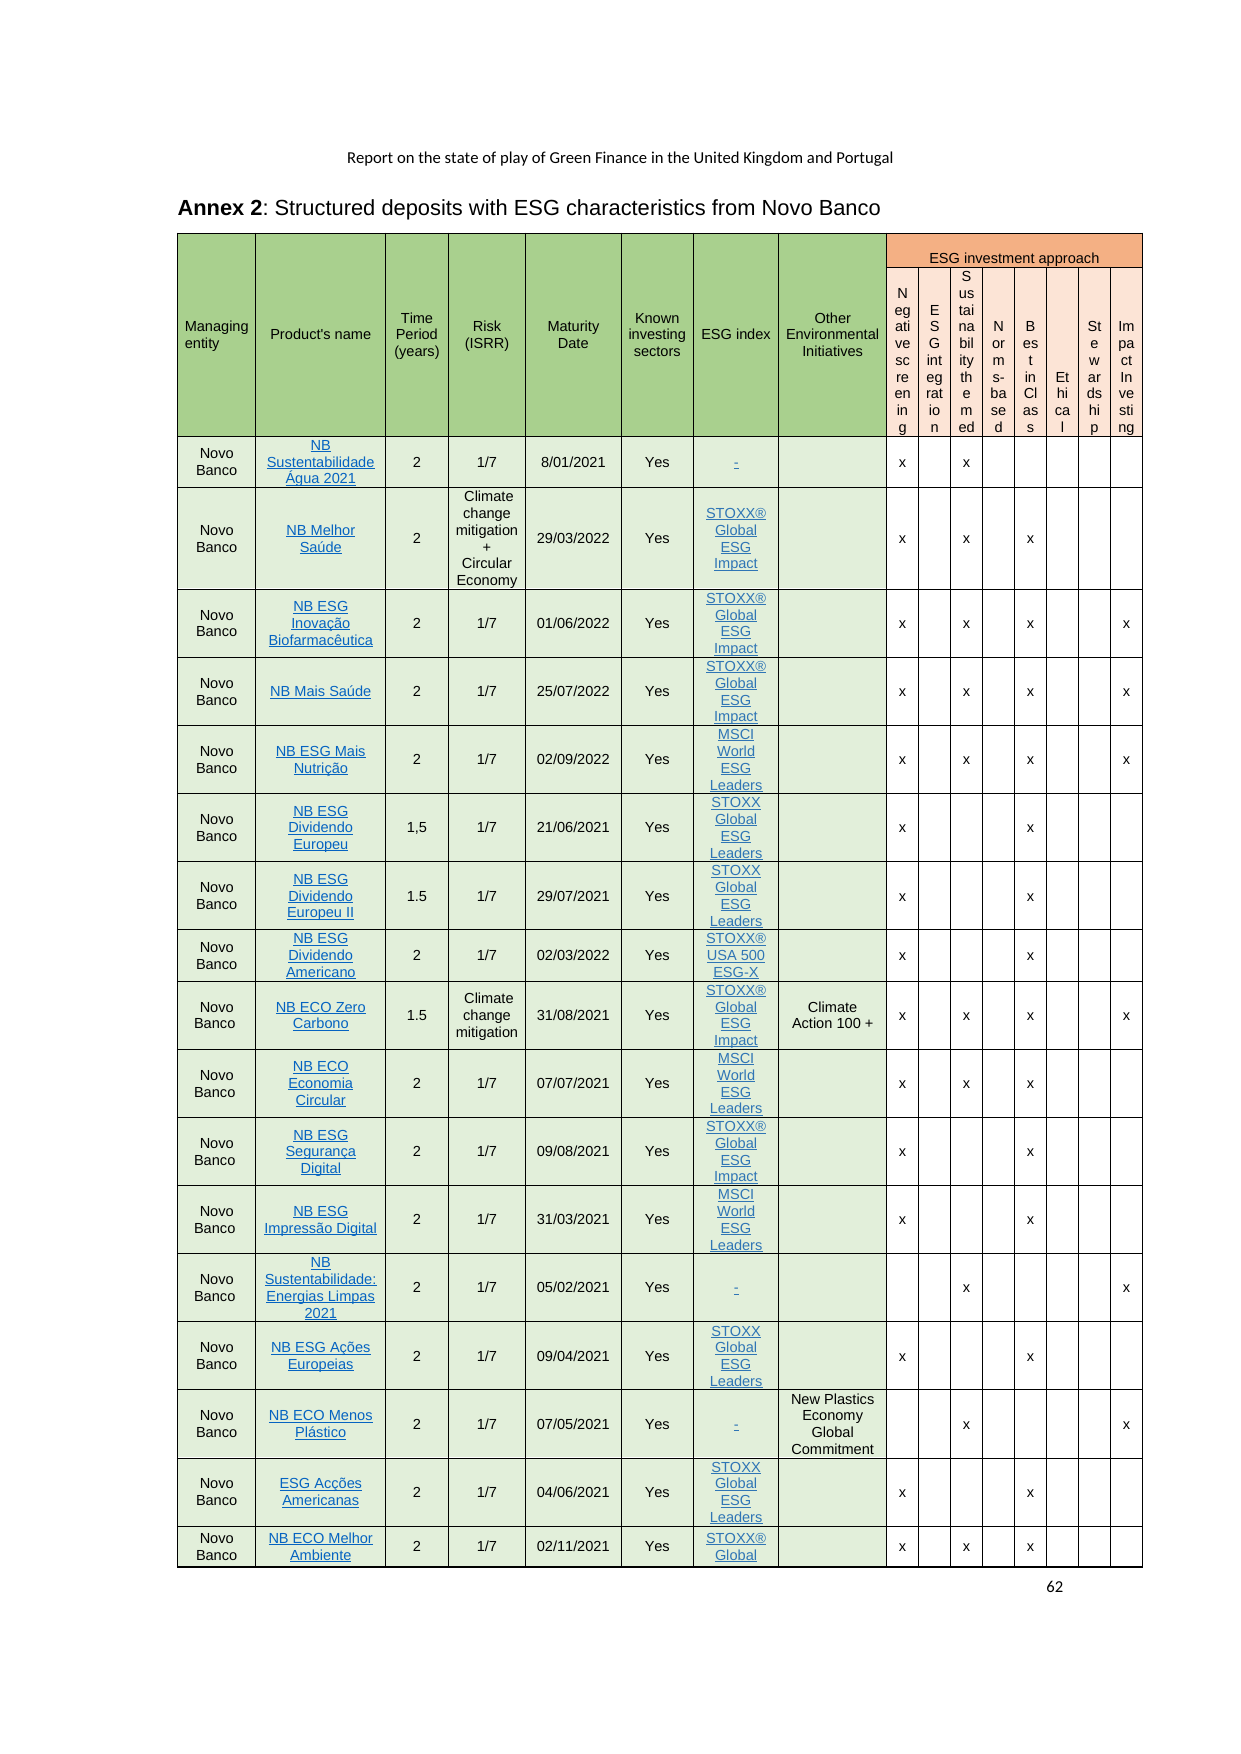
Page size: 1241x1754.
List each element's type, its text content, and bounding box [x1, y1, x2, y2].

table_cell x [887, 488, 918, 588]
table_cell [919, 1050, 950, 1117]
table_cell 31/03/2021 [526, 1186, 621, 1253]
table_header ESG investment approach [887, 234, 1142, 267]
table_cell 1/7 [449, 1186, 525, 1253]
table_cell x [951, 437, 982, 487]
table_cell Negative screening [887, 268, 918, 436]
table_cell [1079, 982, 1110, 1049]
table_cell [1079, 488, 1110, 588]
table_cell [919, 1186, 950, 1253]
table_cell x [1111, 982, 1142, 1049]
table_cell x [1015, 1050, 1046, 1117]
table_cell x [1015, 1118, 1046, 1185]
table_cell MSCI World ESG Leaders [694, 726, 778, 793]
table_cell [779, 726, 886, 793]
table_header ESG index [694, 234, 778, 436]
table_cell [983, 590, 1014, 657]
table_cell [1079, 1390, 1110, 1457]
table_cell Novo Banco [178, 794, 255, 861]
table_cell 2 [386, 1459, 448, 1526]
table_cell 02/03/2022 [526, 930, 621, 981]
table_cell [983, 488, 1014, 588]
table_cell [951, 1322, 982, 1389]
table_cell 25/07/2022 [526, 658, 621, 725]
table_cell Yes [622, 1118, 693, 1185]
table_cell STOXX® Global ESG Impact [694, 488, 778, 588]
table_cell x [1015, 930, 1046, 981]
table_cell x [951, 1050, 982, 1117]
table_cell [983, 437, 1014, 487]
table_cell Novo Banco [178, 658, 255, 725]
table_cell NB ESG Ações Europeias [256, 1322, 385, 1389]
table_cell Yes [622, 726, 693, 793]
table_cell Yes [622, 1186, 693, 1253]
table_cell Climate Action 100 + [779, 982, 886, 1049]
table_cell NB ESG Mais Nutrição [256, 726, 385, 793]
table_cell [779, 1322, 886, 1389]
table_cell x [1015, 862, 1046, 929]
table_cell x [887, 1050, 918, 1117]
table_cell x [1015, 1527, 1046, 1566]
table_cell 1/7 [449, 930, 525, 981]
table_cell [983, 982, 1014, 1049]
table_cell 2 [386, 1118, 448, 1185]
table_cell STOXX® Global [694, 1527, 778, 1566]
table_cell STOXX® Global ESG Impact [694, 658, 778, 725]
table_cell 07/05/2021 [526, 1390, 621, 1457]
table_cell 1/7 [449, 794, 525, 861]
table_cell [1111, 1527, 1142, 1566]
table_cell 1/7 [449, 1390, 525, 1457]
table_cell [1111, 1322, 1142, 1389]
table_cell [951, 1118, 982, 1185]
table_cell 02/11/2021 [526, 1527, 621, 1566]
table_cell [1079, 726, 1110, 793]
table_cell x [951, 726, 982, 793]
table_cell 1/7 [449, 437, 525, 487]
table_cell 01/06/2022 [526, 590, 621, 657]
table_cell ESG integration [919, 268, 950, 436]
table_cell NB ESG Dividendo Americano [256, 930, 385, 981]
table_cell Yes [622, 982, 693, 1049]
table_cell 21/06/2021 [526, 794, 621, 861]
table_cell 1/7 [449, 1527, 525, 1566]
table_cell x [951, 658, 982, 725]
table_cell NB ESG Dividendo Europeu II [256, 862, 385, 929]
table_cell [1047, 930, 1078, 981]
table_cell x [887, 1186, 918, 1253]
table_cell x [951, 590, 982, 657]
table_cell x [951, 1527, 982, 1566]
table_header Product's name [256, 234, 385, 436]
table_cell [983, 726, 1014, 793]
table_cell 31/08/2021 [526, 982, 621, 1049]
table_cell Novo Banco [178, 982, 255, 1049]
table_cell x [887, 1527, 918, 1566]
table_cell [1047, 1254, 1078, 1321]
table_cell 2 [386, 1254, 448, 1321]
table_cell NB ESG Inovação Biofarmacêutica [256, 590, 385, 657]
table_cell Ethical [1047, 268, 1078, 436]
table_cell x [887, 658, 918, 725]
table_cell STOXX Global ESG Leaders [694, 1322, 778, 1389]
table_cell [983, 1186, 1014, 1253]
table_cell 2 [386, 930, 448, 981]
table_cell [779, 1459, 886, 1526]
table_cell [983, 930, 1014, 981]
table_cell [1111, 862, 1142, 929]
table_cell [919, 1459, 950, 1526]
table_header Known investing sectors [622, 234, 693, 436]
table_cell NB ECO Menos Plástico [256, 1390, 385, 1457]
table_cell x [1015, 1186, 1046, 1253]
table_cell NB ESG Impressão Digital [256, 1186, 385, 1253]
table_cell Novo Banco [178, 1390, 255, 1457]
table_cell 1/7 [449, 1050, 525, 1117]
table_cell 1/7 [449, 1459, 525, 1526]
table_cell [1079, 590, 1110, 657]
table_cell [1111, 1459, 1142, 1526]
table_cell [951, 930, 982, 981]
table_cell [1047, 488, 1078, 588]
table_cell - [694, 1254, 778, 1321]
table_cell 29/03/2022 [526, 488, 621, 588]
table_cell Yes [622, 1459, 693, 1526]
table_cell [779, 1186, 886, 1253]
table_cell - [694, 437, 778, 487]
table_cell x [1111, 1390, 1142, 1457]
table_cell [779, 1118, 886, 1185]
table_cell Novo Banco [178, 930, 255, 981]
table_cell Impact Investing [1111, 268, 1142, 436]
table_cell [1047, 658, 1078, 725]
table_header Maturity Date [526, 234, 621, 436]
table_cell x [887, 1118, 918, 1185]
table_cell [779, 794, 886, 861]
table_cell x [1015, 794, 1046, 861]
table_header Other Environmental Initiatives [779, 234, 886, 436]
table_cell x [887, 590, 918, 657]
table_cell [779, 437, 886, 487]
table_cell x [1111, 1254, 1142, 1321]
table_cell [951, 794, 982, 861]
table_cell [1047, 862, 1078, 929]
table_cell [919, 488, 950, 588]
table_cell NB Sustentabilidade Água 2021 [256, 437, 385, 487]
table_cell x [1015, 1459, 1046, 1526]
table_cell Yes [622, 794, 693, 861]
table_cell [1047, 590, 1078, 657]
table_cell 2 [386, 1322, 448, 1389]
table_cell x [951, 488, 982, 588]
table_cell 2 [386, 488, 448, 588]
table_cell Novo Banco [178, 1186, 255, 1253]
table_cell x [1111, 590, 1142, 657]
table_cell [919, 658, 950, 725]
table_cell 2 [386, 1527, 448, 1566]
table_cell 2 [386, 1050, 448, 1117]
table_cell 04/06/2021 [526, 1459, 621, 1526]
table_cell [983, 862, 1014, 929]
table_cell 09/08/2021 [526, 1118, 621, 1185]
table_cell [1079, 930, 1110, 981]
table_cell [1079, 1322, 1110, 1389]
table_cell 2 [386, 437, 448, 487]
table_cell 2 [386, 1186, 448, 1253]
table_cell Yes [622, 590, 693, 657]
table_cell 1/7 [449, 590, 525, 657]
table_cell [1047, 437, 1078, 487]
table_cell [1079, 658, 1110, 725]
table_cell x [887, 930, 918, 981]
table_cell NB ESG Segurança Digital [256, 1118, 385, 1185]
table_cell Novo Banco [178, 862, 255, 929]
table_cell [919, 862, 950, 929]
table_cell 2 [386, 658, 448, 725]
table_cell Norms-based [983, 268, 1014, 436]
table_cell Best in Class [1015, 268, 1046, 436]
table_cell 07/07/2021 [526, 1050, 621, 1117]
table_cell x [887, 862, 918, 929]
table_cell [1047, 982, 1078, 1049]
table_cell [1079, 1118, 1110, 1185]
table_cell NB ECO Economia Circular [256, 1050, 385, 1117]
table_cell [1047, 1459, 1078, 1526]
table_cell [1079, 1254, 1110, 1321]
table_cell x [887, 982, 918, 1049]
table_cell [1047, 1390, 1078, 1457]
table_cell [887, 1390, 918, 1457]
table_cell Yes [622, 862, 693, 929]
table_cell x [1015, 658, 1046, 725]
table_cell STOXX® Global ESG Impact [694, 590, 778, 657]
table_cell [1015, 1390, 1046, 1457]
table_cell Novo Banco [178, 1050, 255, 1117]
table_cell Novo Banco [178, 1254, 255, 1321]
table_cell 1/7 [449, 1322, 525, 1389]
table_cell STOXX Global ESG Leaders [694, 862, 778, 929]
table_cell x [1111, 726, 1142, 793]
table_cell Sustainability themed [951, 268, 982, 436]
table_cell x [1015, 982, 1046, 1049]
table_cell Yes [622, 658, 693, 725]
table_cell [983, 1527, 1014, 1566]
table_cell x [887, 1322, 918, 1389]
table_cell [919, 437, 950, 487]
table_cell [779, 862, 886, 929]
table_cell [779, 1050, 886, 1117]
table_cell Yes [622, 1322, 693, 1389]
table_cell [1047, 1322, 1078, 1389]
table_cell 8/01/2021 [526, 437, 621, 487]
table_cell [779, 1527, 886, 1566]
table_cell [1111, 488, 1142, 588]
table_cell [887, 1254, 918, 1321]
table_cell Yes [622, 1254, 693, 1321]
table_cell NB Sustentabilidade: Energias Limpas 2021 [256, 1254, 385, 1321]
table_cell [919, 930, 950, 981]
table_cell [1015, 1254, 1046, 1321]
table_header Risk (ISRR) [449, 234, 525, 436]
table_cell [1047, 794, 1078, 861]
table_cell [919, 590, 950, 657]
table_cell [1079, 862, 1110, 929]
table_cell [1015, 437, 1046, 487]
table_cell [951, 862, 982, 929]
table_cell [919, 982, 950, 1049]
table_cell ESG Acções Americanas [256, 1459, 385, 1526]
table_cell [779, 1254, 886, 1321]
table_cell NB Mais Saúde [256, 658, 385, 725]
table_cell STOXX Global ESG Leaders [694, 794, 778, 861]
table_cell [1047, 1186, 1078, 1253]
table_cell 1/7 [449, 862, 525, 929]
table_cell x [887, 437, 918, 487]
table_cell STOXX® Global ESG Impact [694, 982, 778, 1049]
table_header Time Period (years) [386, 234, 448, 436]
table_cell x [887, 726, 918, 793]
table_cell [779, 590, 886, 657]
text Annex 2: Structured deposits with ESG characteristics from Novo Banco [177, 195, 1063, 220]
table_cell [983, 1254, 1014, 1321]
table_cell [983, 1390, 1014, 1457]
table_cell NB ECO Zero Carbono [256, 982, 385, 1049]
table_cell Yes [622, 437, 693, 487]
table_cell Yes [622, 1390, 693, 1457]
table_cell STOXX® Global ESG Impact [694, 1118, 778, 1185]
table_cell x [1015, 1322, 1046, 1389]
table_cell x [1015, 488, 1046, 588]
table_cell Novo Banco [178, 1322, 255, 1389]
table_cell Novo Banco [178, 1527, 255, 1566]
table_cell Yes [622, 1527, 693, 1566]
table_cell [1111, 1186, 1142, 1253]
table_cell [1111, 794, 1142, 861]
table_cell x [951, 1390, 982, 1457]
table_cell 2 [386, 1390, 448, 1457]
table_cell [1079, 1459, 1110, 1526]
table_cell x [1111, 658, 1142, 725]
table_cell Novo Banco [178, 437, 255, 487]
table_cell 1/7 [449, 1118, 525, 1185]
table_cell [1111, 930, 1142, 981]
table_cell Novo Banco [178, 1118, 255, 1185]
table_cell [919, 1118, 950, 1185]
table_cell [1079, 1050, 1110, 1117]
table_cell MSCI World ESG Leaders [694, 1186, 778, 1253]
table_cell [1079, 1527, 1110, 1566]
table_cell [983, 1050, 1014, 1117]
table_cell [1079, 437, 1110, 487]
table_cell 29/07/2021 [526, 862, 621, 929]
table_cell [919, 1322, 950, 1389]
table_cell [1111, 1050, 1142, 1117]
table_cell x [1015, 590, 1046, 657]
table_cell 2 [386, 726, 448, 793]
table_cell [1079, 1186, 1110, 1253]
table_cell x [1015, 726, 1046, 793]
table_cell [1111, 437, 1142, 487]
table_cell MSCI World ESG Leaders [694, 1050, 778, 1117]
table_cell Novo Banco [178, 1459, 255, 1526]
table_cell x [887, 1459, 918, 1526]
table_cell Novo Banco [178, 726, 255, 793]
table_cell Yes [622, 488, 693, 588]
table_cell 1.5 [386, 982, 448, 1049]
table_cell New Plastics Economy Global Commitment [779, 1390, 886, 1457]
table_cell Novo Banco [178, 488, 255, 588]
table_cell [919, 1390, 950, 1457]
table_cell 05/02/2021 [526, 1254, 621, 1321]
table_cell [983, 1118, 1014, 1185]
table_cell [919, 1254, 950, 1321]
table_cell 1/7 [449, 658, 525, 725]
table_cell [779, 488, 886, 588]
table_cell [1047, 1118, 1078, 1185]
table_cell [1111, 1118, 1142, 1185]
table_cell [983, 794, 1014, 861]
table_cell [779, 930, 886, 981]
table_cell STOXX Global ESG Leaders [694, 1459, 778, 1526]
table_cell Climate change mitigation + Circular Economy [449, 488, 525, 588]
table_cell Climate change mitigation [449, 982, 525, 1049]
table_cell [919, 726, 950, 793]
table_cell [779, 658, 886, 725]
table_cell [983, 1322, 1014, 1389]
table_cell x [951, 1254, 982, 1321]
table_cell NB ECO Melhor Ambiente [256, 1527, 385, 1566]
table_cell Yes [622, 930, 693, 981]
table_cell [951, 1459, 982, 1526]
table_cell 09/04/2021 [526, 1322, 621, 1389]
table_header Managing entity [178, 234, 255, 436]
table_cell 1.5 [386, 862, 448, 929]
table_cell [1079, 794, 1110, 861]
table_cell [1047, 726, 1078, 793]
table_cell Novo Banco [178, 590, 255, 657]
table_cell NB Melhor Saúde [256, 488, 385, 588]
table_cell Stewardship [1079, 268, 1110, 436]
table_cell [1047, 1527, 1078, 1566]
table_cell STOXX® USA 500 ESG-X [694, 930, 778, 981]
table_cell [983, 1459, 1014, 1526]
table_cell NB ESG Dividendo Europeu [256, 794, 385, 861]
table_cell x [887, 794, 918, 861]
table_cell 1,5 [386, 794, 448, 861]
table_cell 1/7 [449, 1254, 525, 1321]
table_cell [951, 1186, 982, 1253]
table_cell [983, 658, 1014, 725]
table_cell [919, 794, 950, 861]
table_cell [919, 1527, 950, 1566]
table_cell 2 [386, 590, 448, 657]
table_cell 1/7 [449, 726, 525, 793]
table_cell [1047, 1050, 1078, 1117]
table_cell 02/09/2022 [526, 726, 621, 793]
table_cell - [694, 1390, 778, 1457]
table_cell Yes [622, 1050, 693, 1117]
table_cell x [951, 982, 982, 1049]
